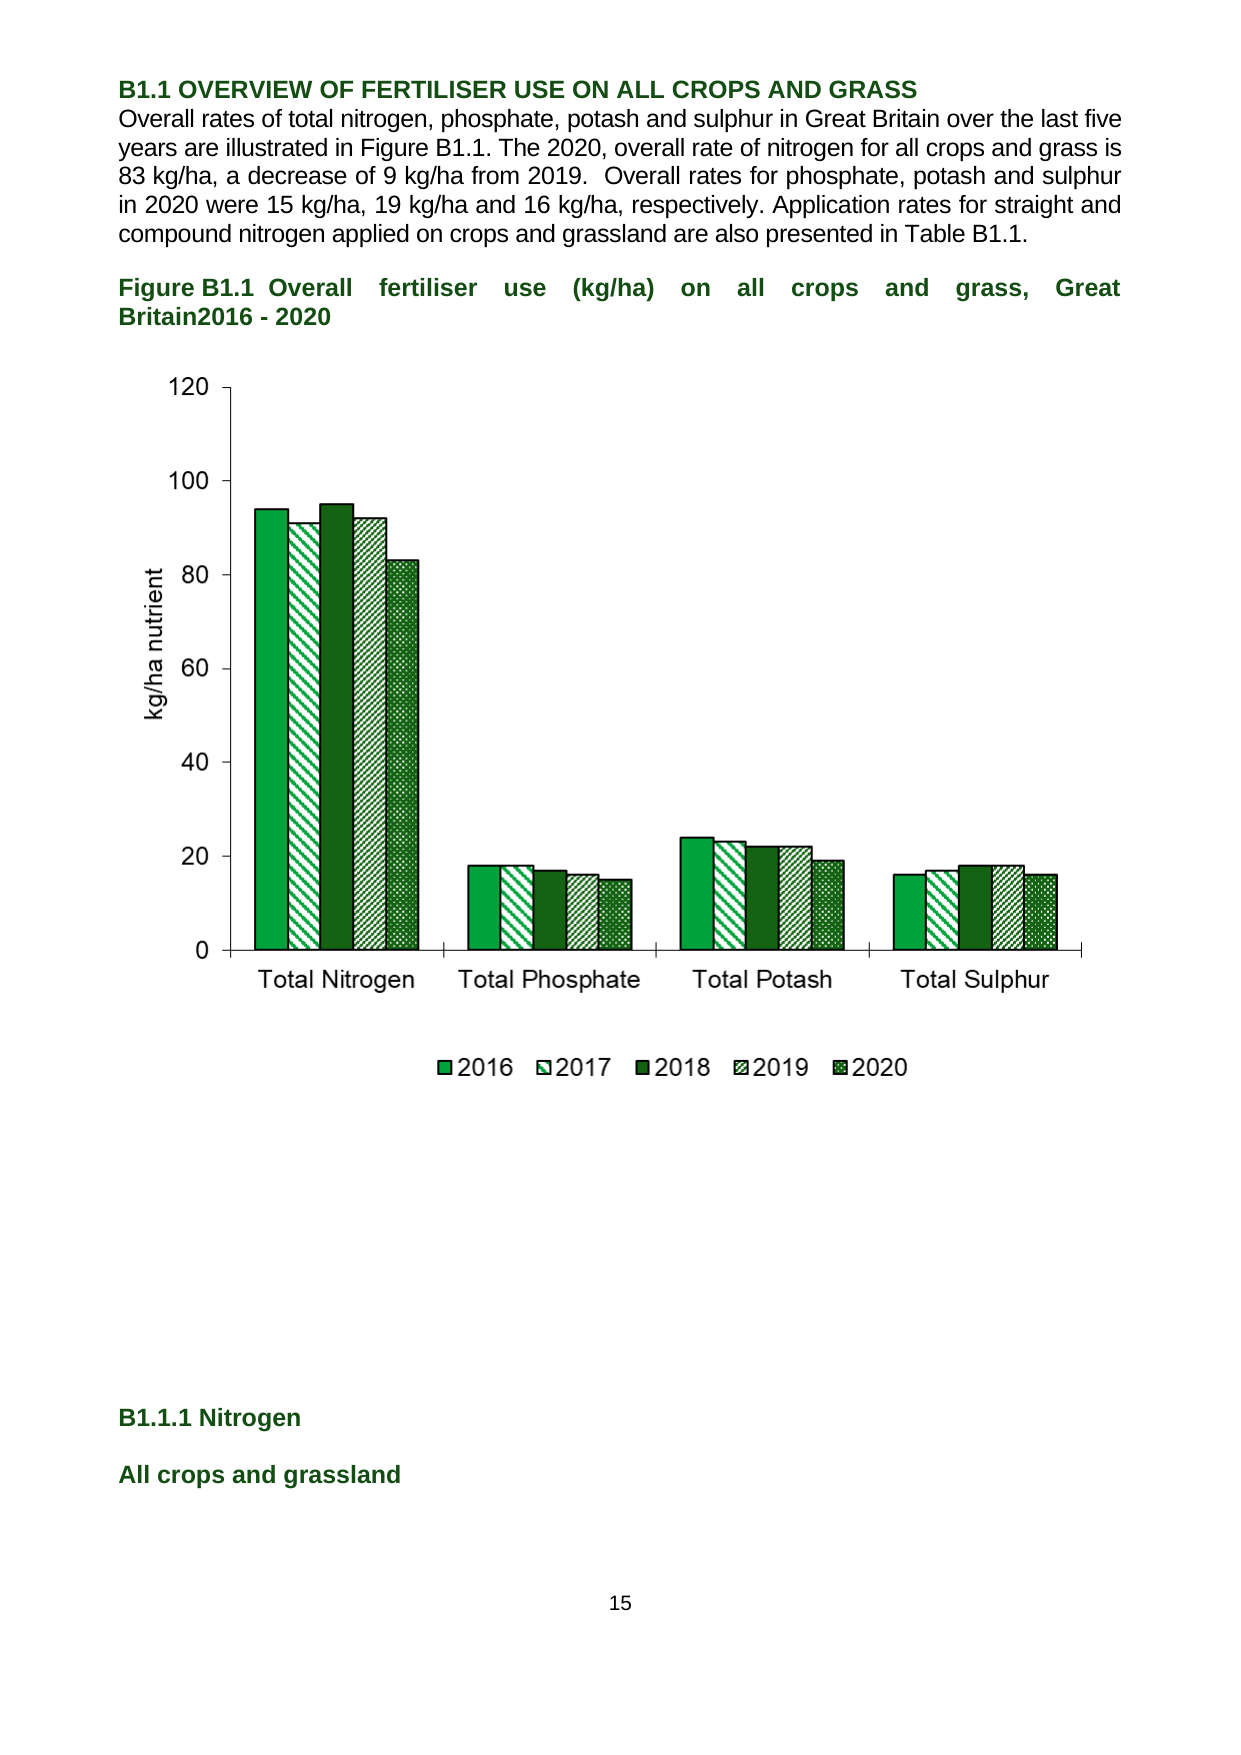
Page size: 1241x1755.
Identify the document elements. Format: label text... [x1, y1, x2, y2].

subtitle All crops and grassland [118, 1460, 1122, 1489]
text Overall rates of total nitrogen, phosphate, potash and sulphur in Great Britain over the last five years are illustrated in Figure B1.1. The 2020, overall rate of nitrogen for all crops and grass is 83 kg/ha, a decrease of 9 kg/ha from 2019. Overall rates for phosphate, potash and sulphur in 2020 were 15 kg/ha, 19 kg/ha and 16 kg/ha, respectively. Application rates for straight and compound nitrogen applied on crops and grassland are also presented in Table B1.1. [118, 104, 1122, 247]
subtitle Figure B1.1 Overall fertiliser use (kg/ha) on all crops and grass, Great Britain2016 ‑ 2020 [118, 273, 1122, 330]
subtitle B1.1 OVERVIEW OF FERTILISER USE ON ALL CROPS AND GRASS [118, 75, 1122, 104]
subtitle B1.1.1 Nitrogen [118, 1403, 1122, 1431]
